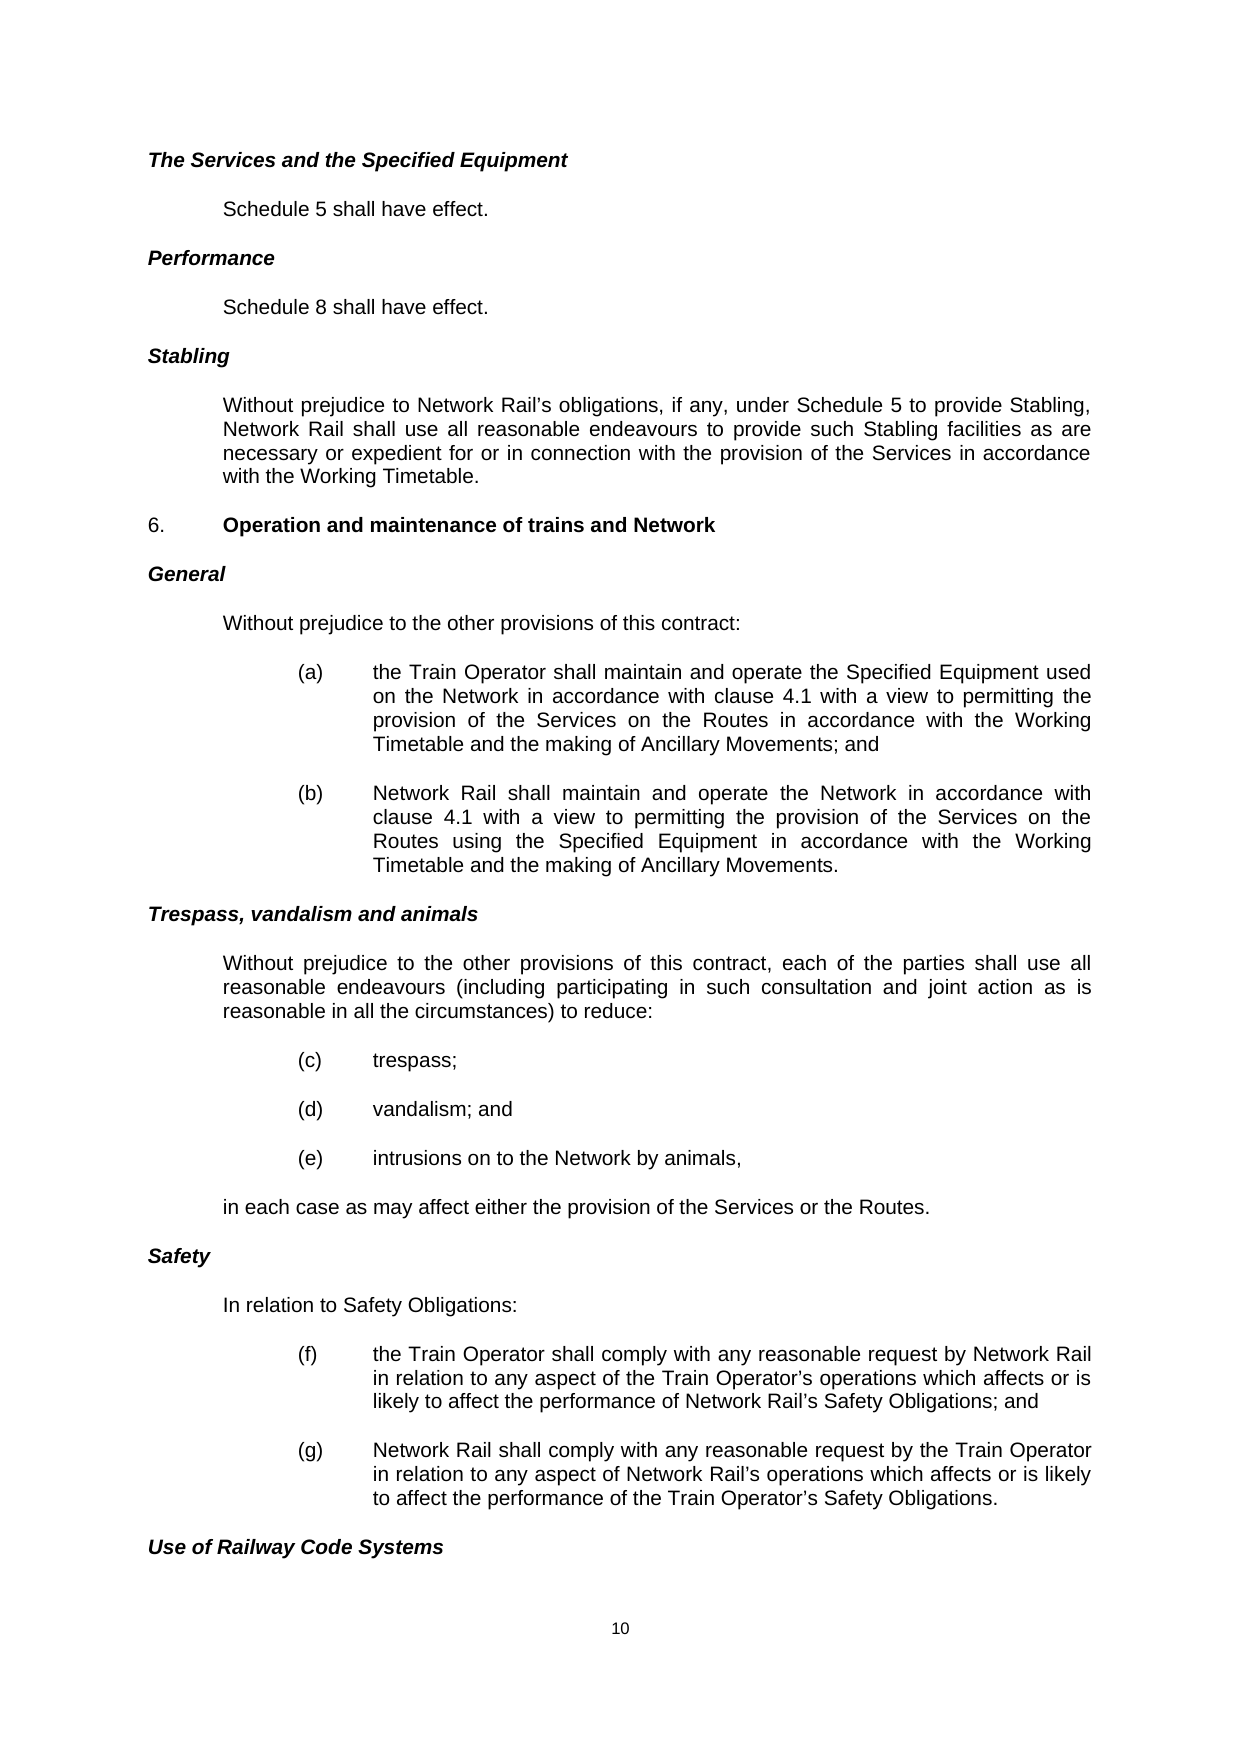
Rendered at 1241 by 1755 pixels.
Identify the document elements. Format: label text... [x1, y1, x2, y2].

subtitle the Train Operator shall maintain and operate the Specified Equipment used on the Network in accordance with clause 4.1 with a view to permitting the provision of the Services on the Routes in accordance with the Working Timetable and the making of Ancillary Movements; and [298, 660, 1093, 756]
subtitle Trespass, vandalism and animals [148, 902, 1093, 926]
text Without prejudice to the other provisions of this contract, each of the parties shall use all reasonable endeavours (including participating in such consultation and joint action as is reasonable in all the circumstances) to reduce: [223, 951, 1093, 1023]
subtitle Network Rail shall comply with any reasonable request by the Train Operator in relation to any aspect of Network Rail’s operations which affects or is likely to affect the performance of the Train Operator’s Safety Obligations. [298, 1438, 1093, 1510]
subtitle intrusions on to the Network by animals, [298, 1146, 1093, 1169]
subtitle vandalism; and [298, 1097, 1093, 1121]
text Without prejudice to the other provisions of this contract: [223, 611, 1093, 635]
subtitle Safety [148, 1243, 1093, 1267]
text Schedule 8 shall have effect. [223, 294, 1093, 318]
subtitle trespass; [298, 1048, 1093, 1072]
subtitle Stabling [148, 343, 1093, 367]
text in each case as may affect either the provision of the Services or the Routes. [223, 1194, 1093, 1218]
subtitle Use of Railway Code Systems [148, 1535, 1093, 1559]
subtitle the Train Operator shall comply with any reasonable request by Network Rail in relation to any aspect of the Train Operator’s operations which affects or is likely to affect the performance of Network Rail’s Safety Obligations; and [298, 1341, 1093, 1413]
subtitle The Services and the Specified Equipment [148, 148, 1093, 172]
text Without prejudice to Network Rail’s obligations, if any, under Schedule 5 to provide Stabling, Network Rail shall use all reasonable endeavours to provide such Stabling facilities as are necessary or expedient for or in connection with the provision of the Services in accordance with the Working Timetable. [223, 392, 1093, 488]
subtitle Operation and maintenance of trains and Network [148, 513, 1093, 537]
subtitle Network Rail shall maintain and operate the Network in accordance with clause 4.1 with a view to permitting the provision of the Services on the Routes using the Specified Equipment in accordance with the Working Timetable and the making of Ancillary Movements. [298, 781, 1093, 877]
text In relation to Safety Obligations: [223, 1292, 1093, 1316]
subtitle General [148, 562, 1093, 586]
subtitle Performance [148, 246, 1093, 269]
text Schedule 5 shall have effect. [223, 197, 1093, 221]
